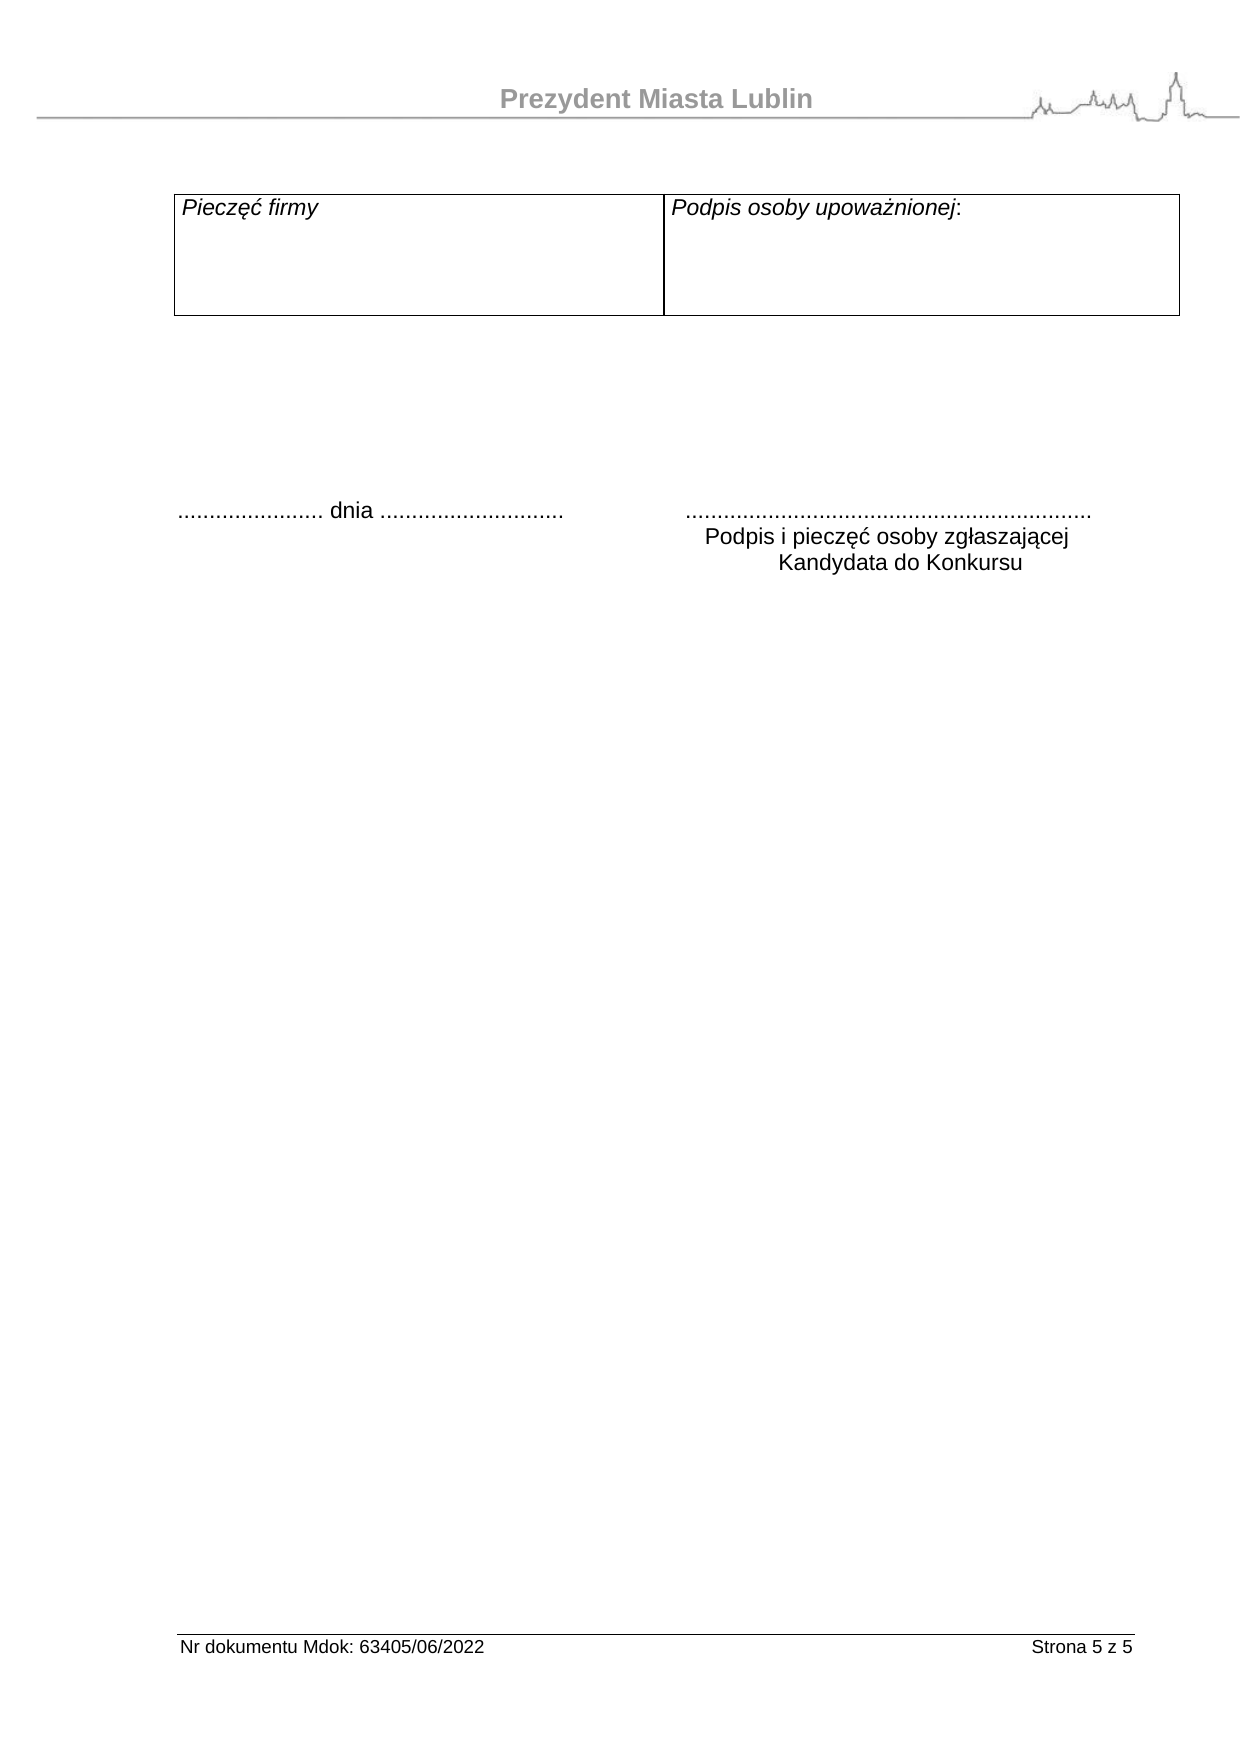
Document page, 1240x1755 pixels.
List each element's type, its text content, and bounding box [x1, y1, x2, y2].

text Kandydata do Konkursu [177, 549, 1135, 575]
text Podpis i pieczęć osoby zgłaszającej [177, 524, 1135, 549]
text ....................... dnia ............................. ................................................................ [177, 498, 1135, 524]
picture [36, 72, 1240, 125]
table_cell Pieczęć firmy [175, 195, 663, 315]
table_cell Podpis osoby upoważnionej: [665, 195, 1179, 315]
